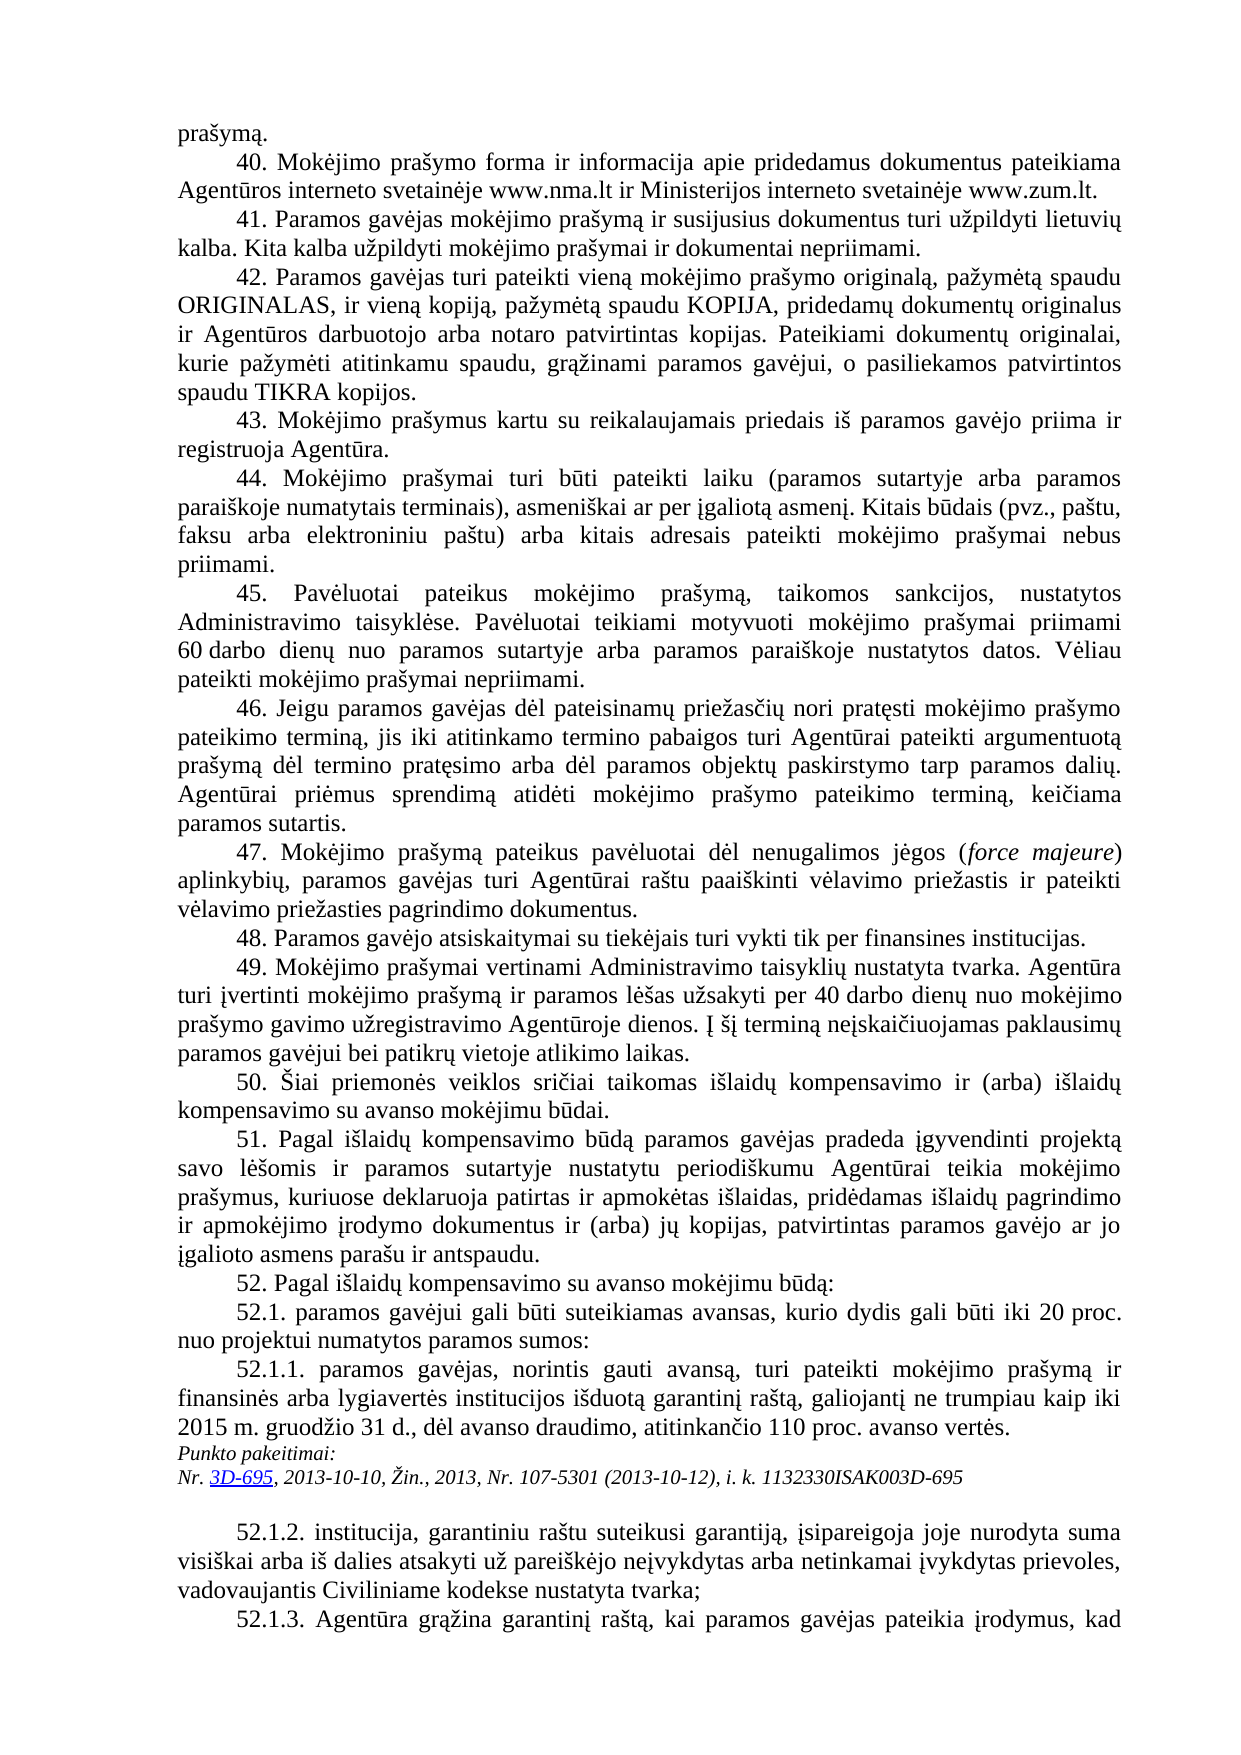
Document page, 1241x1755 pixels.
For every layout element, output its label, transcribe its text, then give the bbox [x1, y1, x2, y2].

text 52.1. paramos gavėjui gali būti suteikiamas avansas, kurio dydis gali būti iki 20 proc. nuo projektui numatytos paramos sumos: [177, 1297, 1122, 1354]
text 44. Mokėjimo prašymai turi būti pateikti laiku (paramos sutartyje arba paramos paraiškoje numatytais terminais), asmeniškai ar per įgaliotą asmenį. Kitais būdais (pvz., paštu, faksu arba elektroniniu paštu) arba kitais adresais pateikti mokėjimo prašymai nebus priimami. [177, 463, 1122, 578]
text 40. Mokėjimo prašymo forma ir informacija apie pridedamus dokumentus pateikiama Agentūros interneto svetainėje www.nma.lt ir Ministerijos interneto svetainėje www.zum.lt. [177, 147, 1122, 204]
text 46. Jeigu paramos gavėjas dėl pateisinamų priežasčių nori pratęsti mokėjimo prašymo pateikimo terminą, jis iki atitinkamo termino pabaigos turi Agentūrai pateikti argumentuotą prašymą dėl termino pratęsimo arba dėl paramos objektų paskirstymo tarp paramos dalių. Agentūrai priėmus sprendimą atidėti mokėjimo prašymo pateikimo terminą, keičiama paramos sutartis. [177, 693, 1122, 837]
text 45. Pavėluotai pateikus mokėjimo prašymą, taikomos sankcijos, nustatytos Administravimo taisyklėse. Pavėluotai teikiami motyvuoti mokėjimo prašymai priimami 60 darbo dienų nuo paramos sutartyje arba paramos paraiškoje nustatytos datos. Vėliau pateikti mokėjimo prašymai nepriimami. [177, 578, 1122, 693]
text 41. Paramos gavėjas mokėjimo prašymą ir susijusius dokumentus turi užpildyti lietuvių kalba. Kita kalba užpildyti mokėjimo prašymai ir dokumentai nepriimami. [177, 204, 1122, 262]
text 52.1.1. paramos gavėjas, norintis gauti avansą, turi pateikti mokėjimo prašymą ir finansinės arba lygiavertės institucijos išduotą garantinį raštą, galiojantį ne trumpiau kaip iki 2015 m. gruodžio 31 d., dėl avanso draudimo, atitinkančio 110 proc. avanso vertės. [177, 1354, 1122, 1441]
text 52.1.3. Agentūra grąžina garantinį raštą, kai paramos gavėjas pateikia įrodymus, kad [177, 1604, 1122, 1632]
text 48. Paramos gavėjo atsiskaitymai su tiekėjais turi vykti tik per finansines institucijas. [177, 923, 1122, 952]
text 49. Mokėjimo prašymai vertinami Administravimo taisyklių nustatyta tvarka. Agentūra turi įvertinti mokėjimo prašymą ir paramos lėšas užsakyti per 40 darbo dienų nuo mokėjimo prašymo gavimo užregistravimo Agentūroje dienos. Į šį terminą neįskaičiuojamas paklausimų paramos gavėjui bei patikrų vietoje atlikimo laikas. [177, 952, 1122, 1067]
text 47. Mokėjimo prašymą pateikus pavėluotai dėl nenugalimos jėgos (force majeure) aplinkybių, paramos gavėjas turi Agentūrai raštu paaiškinti vėlavimo priežastis ir pateikti vėlavimo priežasties pagrindimo dokumentus. [177, 837, 1122, 923]
text 50. Šiai priemonės veiklos sričiai taikomas išlaidų kompensavimo ir (arba) išlaidų kompensavimo su avanso mokėjimu būdai. [177, 1067, 1122, 1124]
text Nr. 3D-695, 2013-10-10, Žin., 2013, Nr. 107-5301 (2013-10-12), i. k. 1132330ISAK003D-695 [177, 1465, 1122, 1489]
text 43. Mokėjimo prašymus kartu su reikalaujamais priedais iš paramos gavėjo priima ir registruoja Agentūra. [177, 406, 1122, 463]
text prašymą. [177, 118, 1122, 147]
text 52.1.2. institucija, garantiniu raštu suteikusi garantiją, įsipareigoja joje nurodyta suma visiškai arba iš dalies atsakyti už pareiškėjo neįvykdytas arba netinkamai įvykdytas prievoles, vadovaujantis Civiliniame kodekse nustatyta tvarka; [177, 1517, 1122, 1604]
text 42. Paramos gavėjas turi pateikti vieną mokėjimo prašymo originalą, pažymėtą spaudu ORIGINALAS, ir vieną kopiją, pažymėtą spaudu KOPIJA, pridedamų dokumentų originalus ir Agentūros darbuotojo arba notaro patvirtintas kopijas. Pateikiami dokumentų originalai, kurie pažymėti atitinkamu spaudu, grąžinami paramos gavėjui, o pasiliekamos patvirtintos spaudu TIKRA kopijos. [177, 262, 1122, 406]
text 51. Pagal išlaidų kompensavimo būdą paramos gavėjas pradeda įgyvendinti projektą savo lėšomis ir paramos sutartyje nustatytu periodiškumu Agentūrai teikia mokėjimo prašymus, kuriuose deklaruoja patirtas ir apmokėtas išlaidas, pridėdamas išlaidų pagrindimo ir apmokėjimo įrodymo dokumentus ir (arba) jų kopijas, patvirtintas paramos gavėjo ar jo įgalioto asmens parašu ir antspaudu. [177, 1124, 1122, 1268]
text 52. Pagal išlaidų kompensavimo su avanso mokėjimu būdą: [177, 1268, 1122, 1297]
text Punkto pakeitimai: [177, 1441, 1122, 1465]
